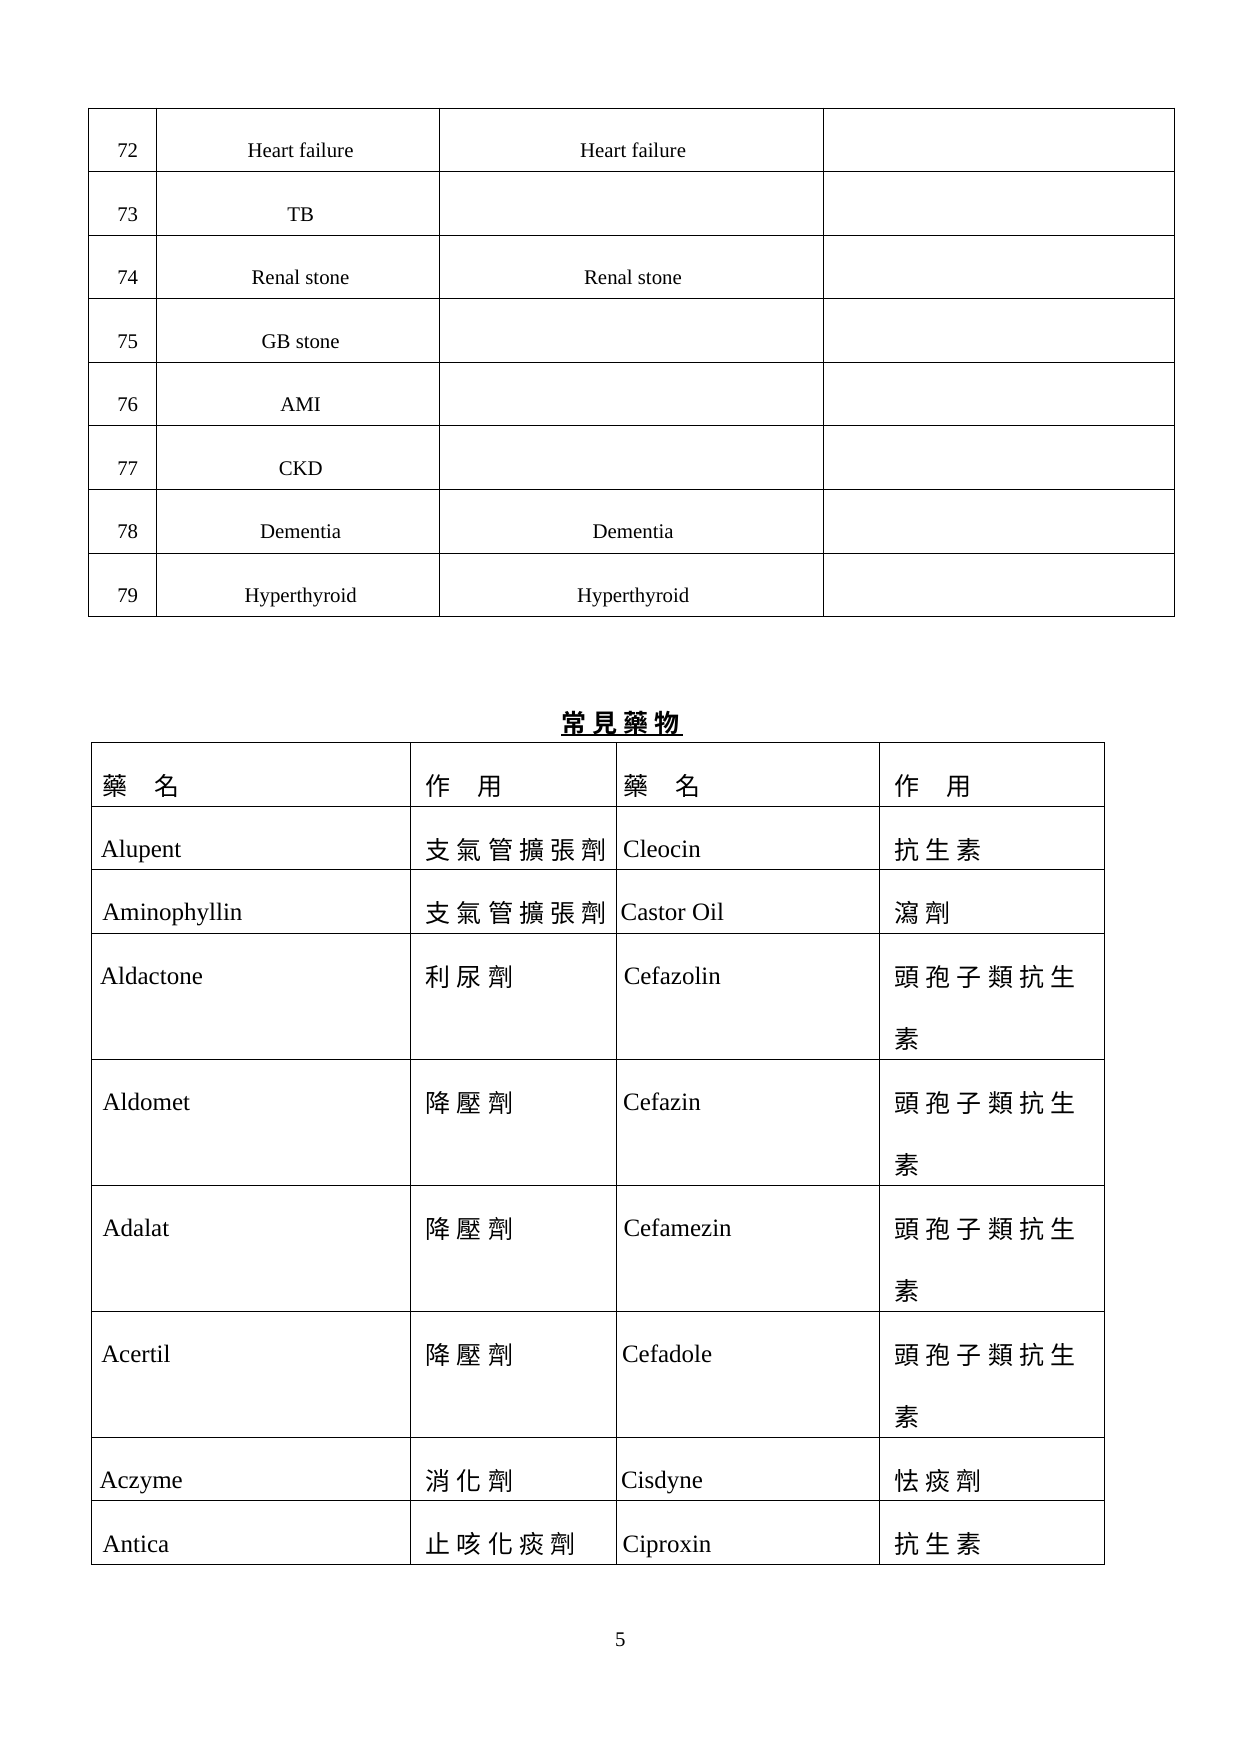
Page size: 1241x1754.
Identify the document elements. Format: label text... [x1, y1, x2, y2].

table_header 作 用 [880, 743, 1104, 806]
table_cell Cefazolin [617, 934, 879, 1059]
table_cell TB [157, 172, 439, 235]
table_cell Acertil [92, 1312, 410, 1437]
table_cell 止咳化痰劑 [411, 1501, 616, 1564]
table_cell [440, 426, 823, 489]
table_cell [824, 109, 1174, 171]
table_cell 73 [89, 172, 156, 235]
table_cell Heart failure [440, 109, 823, 171]
table_cell CKD [157, 426, 439, 489]
table_cell Castor Oil [617, 870, 879, 933]
table_cell Aldomet [92, 1060, 410, 1185]
table_cell [440, 363, 823, 425]
table_cell Cleocin [617, 807, 879, 869]
table_cell [824, 554, 1174, 616]
table_cell Hyperthyroid [157, 554, 439, 616]
table_cell 75 [89, 299, 156, 362]
table_cell Aczyme [92, 1438, 410, 1500]
table_cell Renal stone [157, 236, 439, 298]
table_cell [824, 236, 1174, 298]
table_cell 降壓劑 [411, 1312, 616, 1437]
table_cell [440, 299, 823, 362]
table_cell Aldactone [92, 934, 410, 1059]
text 常見藥物 [89, 679, 1151, 742]
table_cell 支氣管擴張劑 [411, 870, 616, 933]
table_cell [824, 172, 1174, 235]
table_cell [440, 172, 823, 235]
table_cell 78 [89, 490, 156, 552]
table_cell Adalat [92, 1186, 410, 1311]
table_cell 頭孢子類抗生素 [880, 1060, 1104, 1185]
table_cell AMI [157, 363, 439, 425]
table_header 作 用 [411, 743, 616, 806]
table_cell 瀉劑 [880, 870, 1104, 933]
table_cell Dementia [440, 490, 823, 552]
table_cell 77 [89, 426, 156, 489]
table_cell 76 [89, 363, 156, 425]
table_cell 抗生素 [880, 1501, 1104, 1564]
table_cell Antica [92, 1501, 410, 1564]
table_cell [824, 490, 1174, 552]
table_cell 利尿劑 [411, 934, 616, 1059]
table_cell [824, 299, 1174, 362]
table_cell 怯痰劑 [880, 1438, 1104, 1500]
table_cell 72 [89, 109, 156, 171]
table_header 藥 名 [617, 743, 879, 806]
table_cell Aminophyllin [92, 870, 410, 933]
table_cell GB stone [157, 299, 439, 362]
table_cell Renal stone [440, 236, 823, 298]
table_cell Cefamezin [617, 1186, 879, 1311]
table_cell Ciproxin [617, 1501, 879, 1564]
table_cell Alupent [92, 807, 410, 869]
table_cell 79 [89, 554, 156, 616]
table_cell Hyperthyroid [440, 554, 823, 616]
table_cell 支氣管擴張劑 [411, 807, 616, 869]
table_cell 74 [89, 236, 156, 298]
table_cell Dementia [157, 490, 439, 552]
table_cell 降壓劑 [411, 1060, 616, 1185]
table_cell Cefazin [617, 1060, 879, 1185]
table_cell Heart failure [157, 109, 439, 171]
table_cell 頭孢子類抗生素 [880, 1312, 1104, 1437]
table_cell [824, 363, 1174, 425]
table_cell 降壓劑 [411, 1186, 616, 1311]
table_cell Cisdyne [617, 1438, 879, 1500]
table_cell [824, 426, 1174, 489]
table_cell 頭孢子類抗生素 [880, 1186, 1104, 1311]
table_cell Cefadole [617, 1312, 879, 1437]
table_cell 頭孢子類抗生素 [880, 934, 1104, 1059]
table_cell 抗生素 [880, 807, 1104, 869]
table_header 藥 名 [92, 743, 410, 806]
table_cell 消化劑 [411, 1438, 616, 1500]
